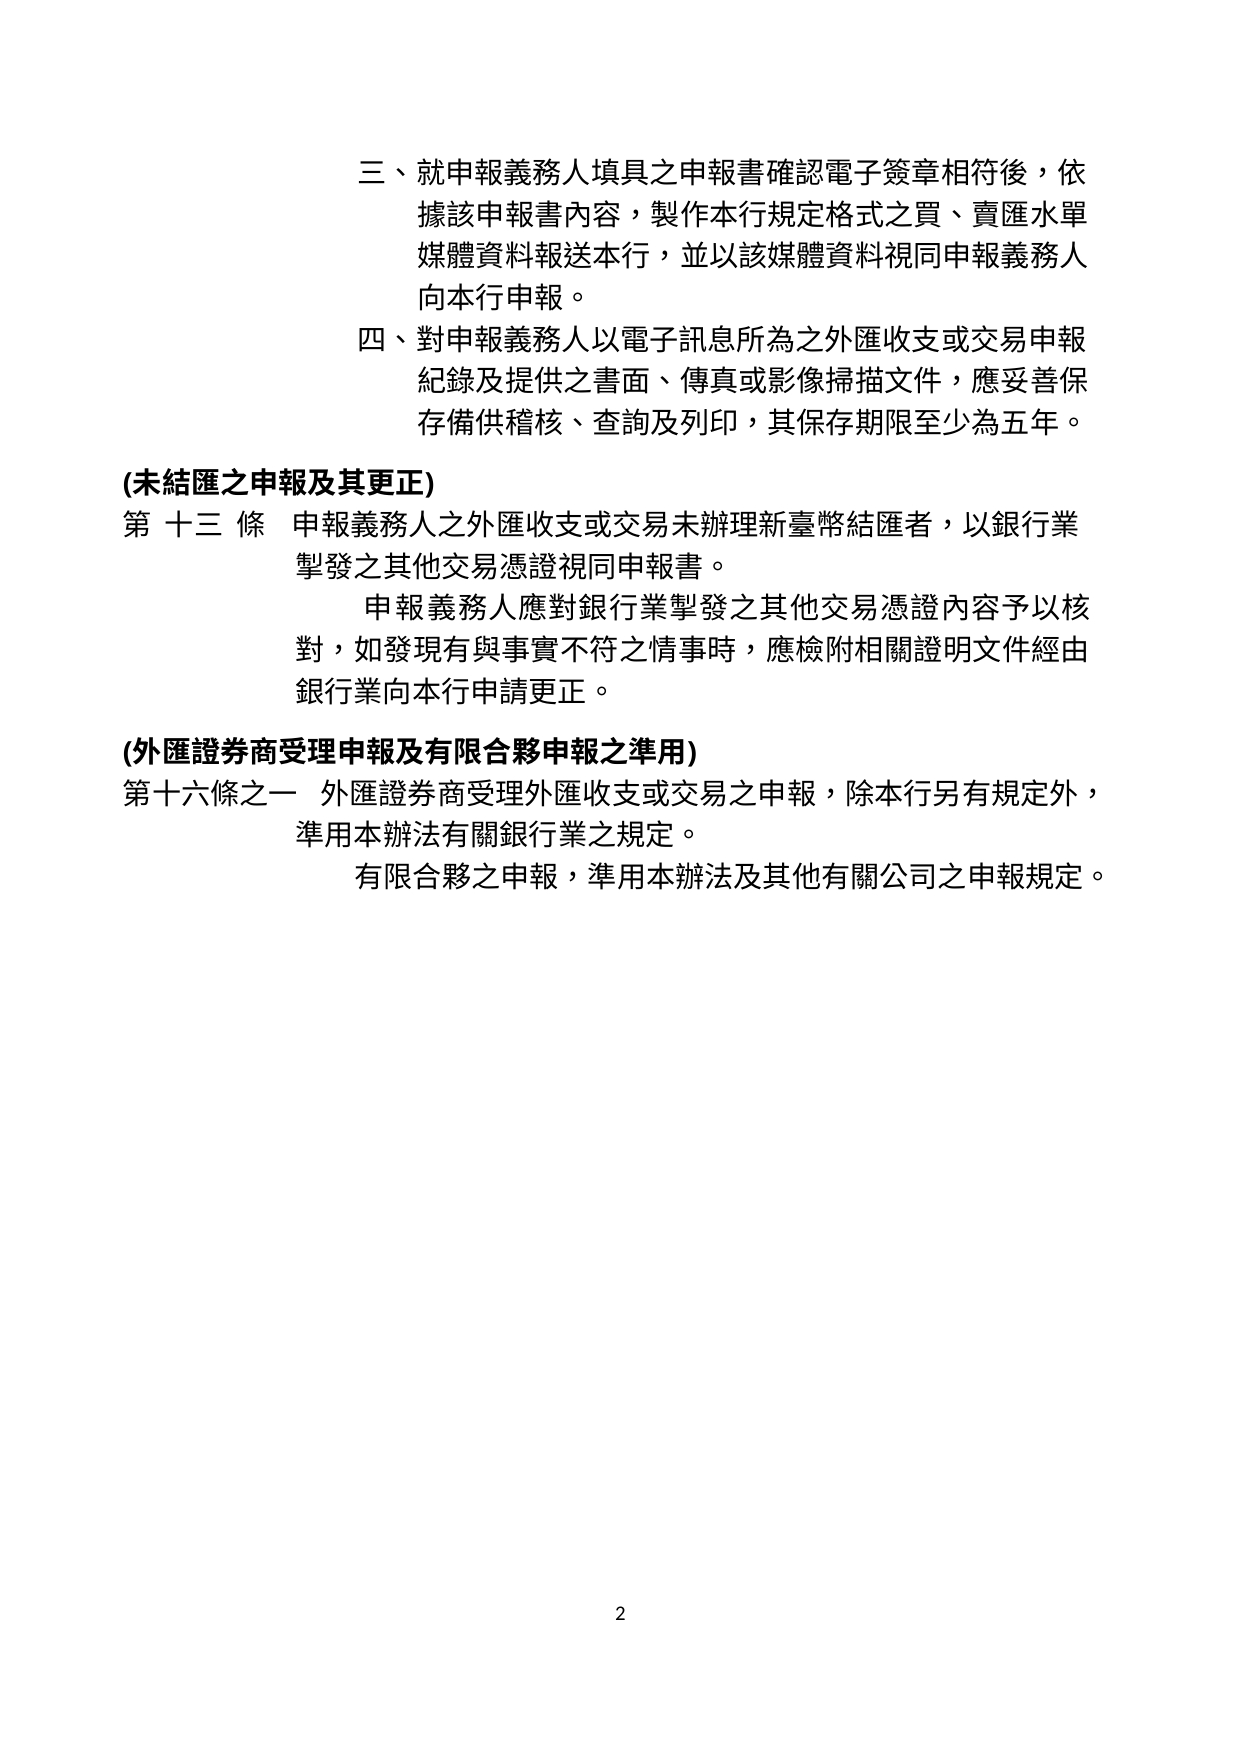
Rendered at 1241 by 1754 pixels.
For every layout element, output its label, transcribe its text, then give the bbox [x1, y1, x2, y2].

text 第 十三 條 申報義務人之外匯收支或交易未辦理新臺幣結匯者，以銀行業掣發之其他交易憑證視同申報書。 [123, 502, 1092, 585]
text 四、對申報義務人以電子訊息所為之外匯收支或交易申報紀錄及提供之書面、傳真或影像掃描文件，應妥善保存備供稽核、查詢及列印，其保存期限至少為五年。 [357, 317, 1092, 442]
text (未結匯之申報及其更正) [123, 460, 1092, 502]
text 三、就申報義務人填具之申報書確認電子簽章相符後，依據該申報書內容，製作本行規定格式之買、賣匯水單媒體資料報送本行，並以該媒體資料視同申報義務人向本行申報。 [357, 150, 1092, 317]
text 第十六條之一 外匯證券商受理外匯收支或交易之申報，除本行另有規定外，準用本辦法有關銀行業之規定。 [123, 771, 1092, 854]
text (外匯證券商受理申報及有限合夥申報之準用) [123, 729, 1092, 771]
text 有限合夥之申報，準用本辦法及其他有關公司之申報規定。 [295, 854, 1092, 896]
text 申報義務人應對銀行業掣發之其他交易憑證內容予以核對，如發現有與事實不符之情事時，應檢附相關證明文件經由銀行業向本行申請更正。 [295, 585, 1092, 710]
